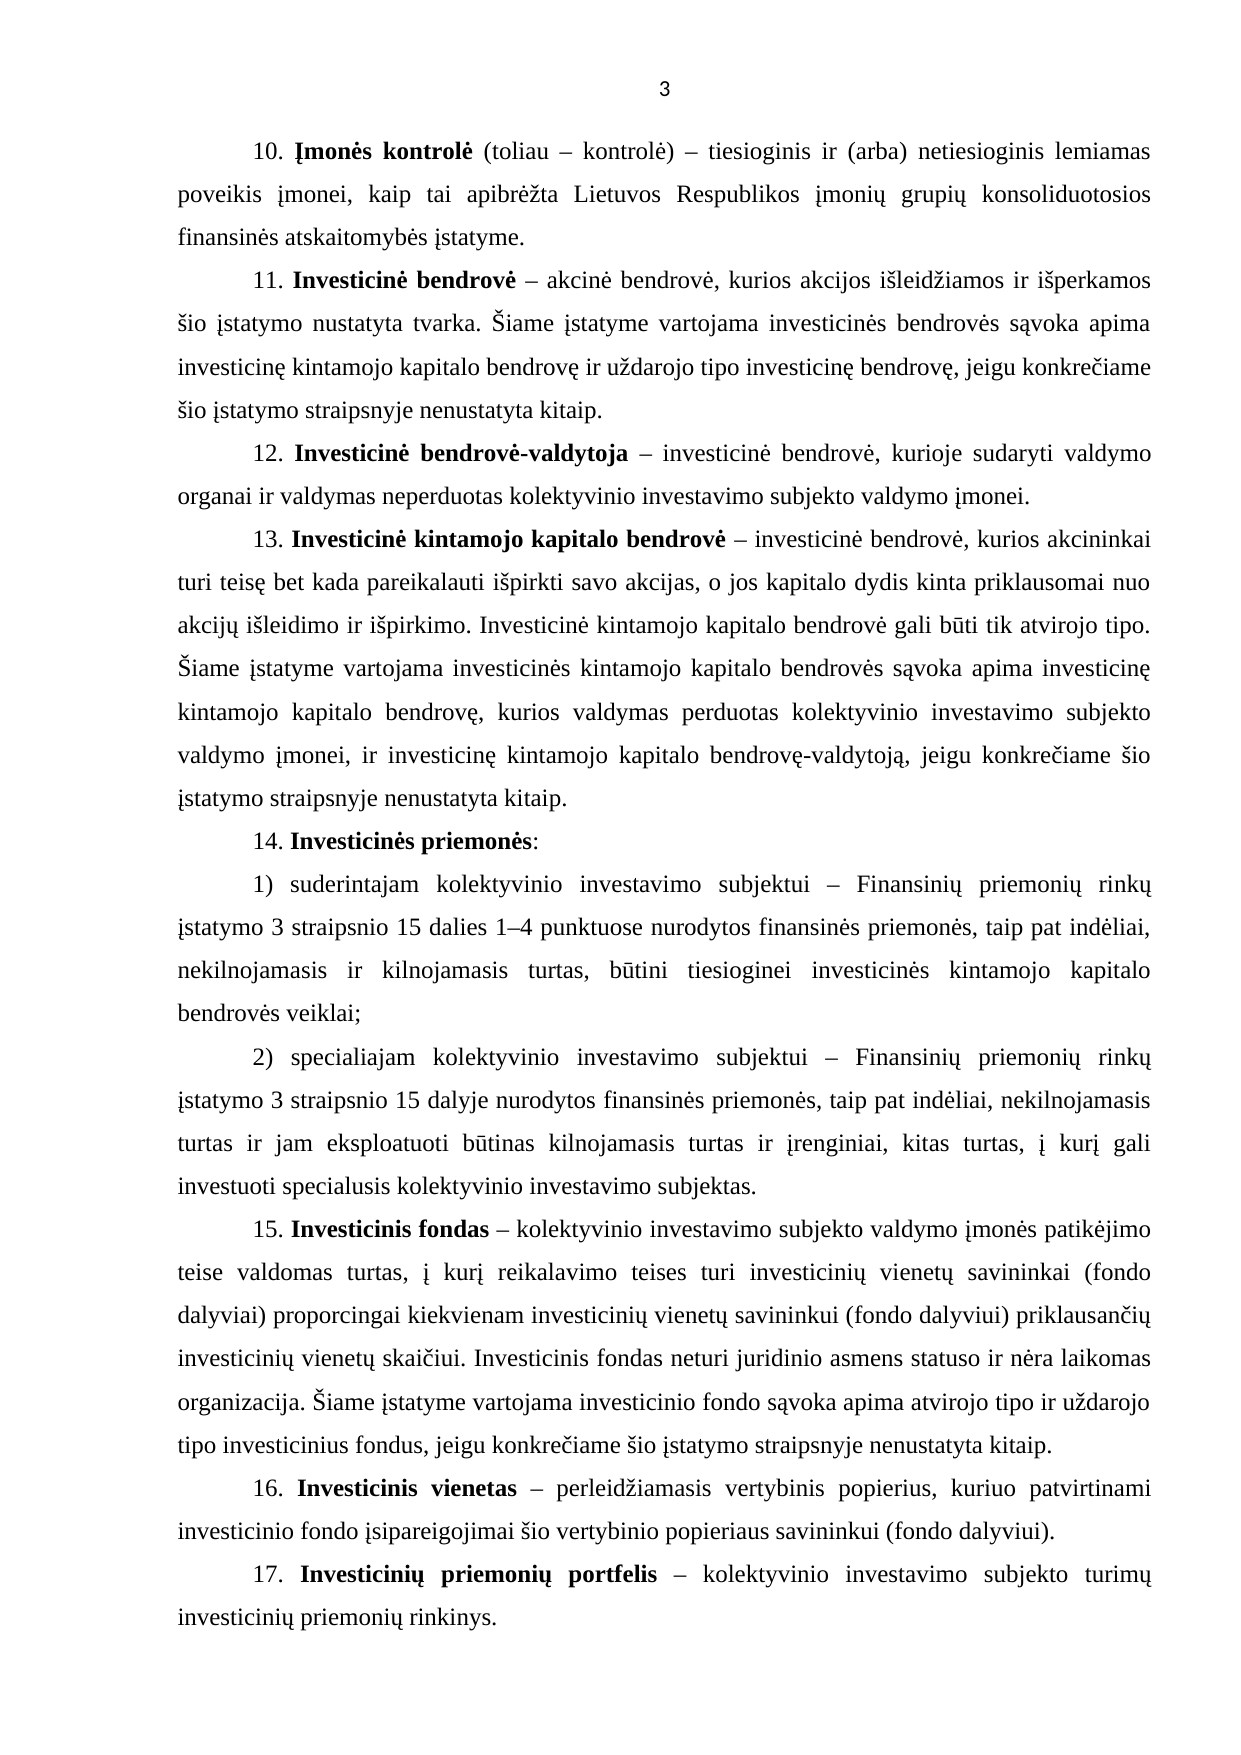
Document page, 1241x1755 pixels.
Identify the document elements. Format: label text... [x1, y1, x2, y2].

text 14. Investicinės priemonės: [177, 826, 1152, 855]
text 17. Investicinių priemonių portfelis – kolektyvinio investavimo subjekto turimų investicinių priemonių rinkinys. [177, 1559, 1152, 1631]
text 10. Įmonės kontrolė (toliau – kontrolė) – tiesioginis ir (arba) netiesioginis lemiamas poveikis įmonei, kaip tai apibrėžta Lietuvos Respublikos įmonių grupių konsoliduotosios finansinės atskaitomybės įstatyme. [177, 136, 1152, 251]
text 2) specialiajam kolektyvinio investavimo subjektui – Finansinių priemonių rinkų įstatymo 3 straipsnio 15 dalyje nurodytos finansinės priemonės, taip pat indėliai, nekilnojamasis turtas ir jam eksploatuoti būtinas kilnojamasis turtas ir įrenginiai, kitas turtas, į kurį gali investuoti specialusis kolektyvinio investavimo subjektas. [177, 1042, 1152, 1200]
text 16. Investicinis vienetas – perleidžiamasis vertybinis popierius, kuriuo patvirtinami investicinio fondo įsipareigojimai šio vertybinio popieriaus savininkui (fondo dalyviui). [177, 1473, 1152, 1545]
text 11. Investicinė bendrovė – akcinė bendrovė, kurios akcijos išleidžiamos ir išperkamos šio įstatymo nustatyta tvarka. Šiame įstatyme vartojama investicinės bendrovės sąvoka apima investicinę kintamojo kapitalo bendrovę ir uždarojo tipo investicinę bendrovę, jeigu konkrečiame šio įstatymo straipsnyje nenustatyta kitaip. [177, 265, 1152, 423]
text 12. Investicinė bendrovė-valdytoja – investicinė bendrovė, kurioje sudaryti valdymo organai ir valdymas neperduotas kolektyvinio investavimo subjekto valdymo įmonei. [177, 438, 1152, 510]
text 1) suderintajam kolektyvinio investavimo subjektui – Finansinių priemonių rinkų įstatymo 3 straipsnio 15 dalies 1–4 punktuose nurodytos finansinės priemonės, taip pat indėliai, nekilnojamasis ir kilnojamasis turtas, būtini tiesioginei investicinės kintamojo kapitalo bendrovės veiklai; [177, 869, 1152, 1027]
text 15. Investicinis fondas – kolektyvinio investavimo subjekto valdymo įmonės patikėjimo teise valdomas turtas, į kurį reikalavimo teises turi investicinių vienetų savininkai (fondo dalyviai) proporcingai kiekvienam investicinių vienetų savininkui (fondo dalyviui) priklausančių investicinių vienetų skaičiui. Investicinis fondas neturi juridinio asmens statuso ir nėra laikomas organizacija. Šiame įstatyme vartojama investicinio fondo sąvoka apima atvirojo tipo ir uždarojo tipo investicinius fondus, jeigu konkrečiame šio įstatymo straipsnyje nenustatyta kitaip. [177, 1214, 1152, 1458]
text 13. Investicinė kintamojo kapitalo bendrovė – investicinė bendrovė, kurios akcininkai turi teisę bet kada pareikalauti išpirkti savo akcijas, o jos kapitalo dydis kinta priklausomai nuo akcijų išleidimo ir išpirkimo. Investicinė kintamojo kapitalo bendrovė gali būti tik atvirojo tipo. Šiame įstatyme vartojama investicinės kintamojo kapitalo bendrovės sąvoka apima investicinę kintamojo kapitalo bendrovę, kurios valdymas perduotas kolektyvinio investavimo subjekto valdymo įmonei, ir investicinę kintamojo kapitalo bendrovę-valdytoją, jeigu konkrečiame šio įstatymo straipsnyje nenustatyta kitaip. [177, 524, 1152, 812]
